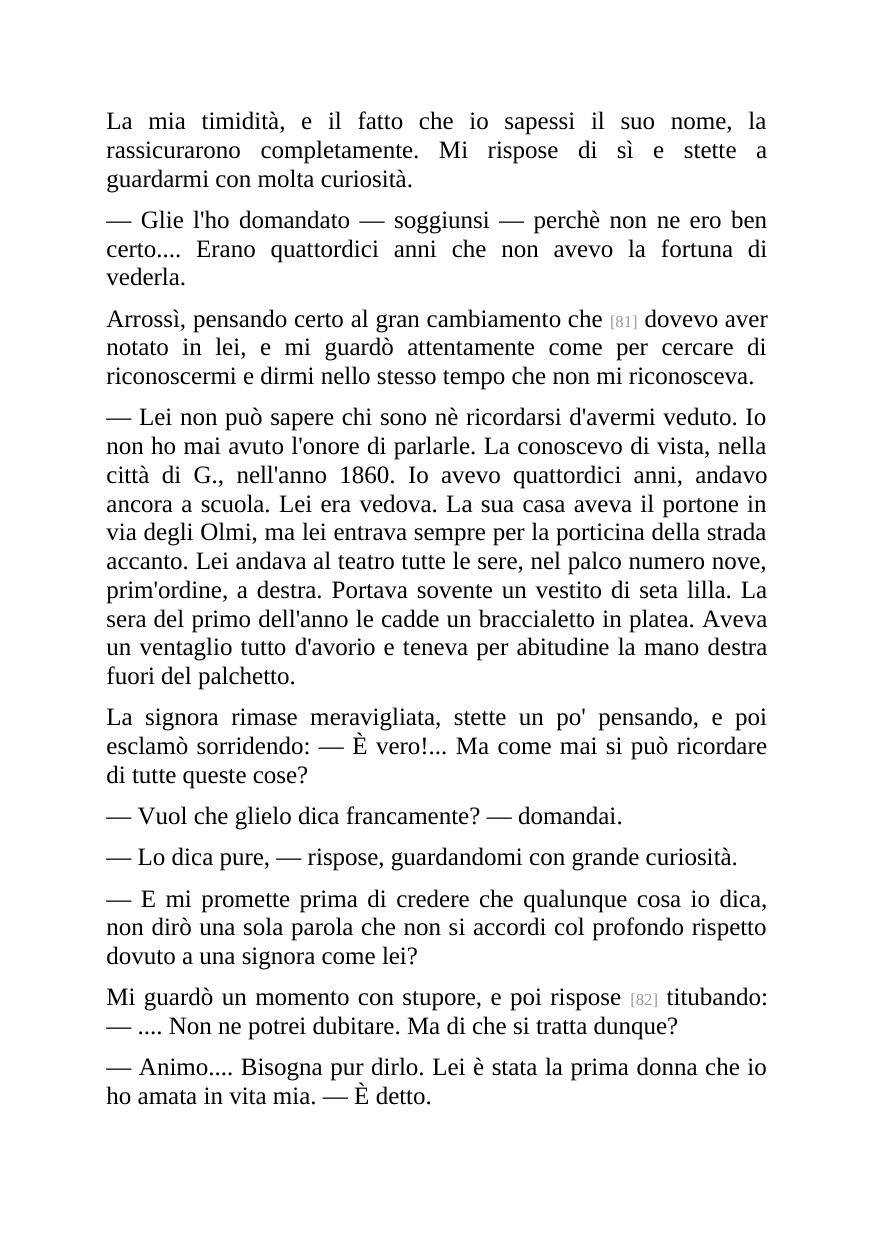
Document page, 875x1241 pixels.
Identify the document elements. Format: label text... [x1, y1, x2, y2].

text — Lei non può sapere chi sono nè ricordarsi d'avermi veduto. Io non ho mai avuto l'onore di parlarle. La conoscevo di vista, nella città di G., nell'anno 1860. Io avevo quattordici anni, andavo ancora a scuola. Lei era vedova. La sua casa aveva il portone in via degli Olmi, ma lei entrava sempre per la porticina della strada accanto. Lei andava al teatro tutte le sere, nel palco numero nove, prim'ordine, a destra. Portava sovente un vestito di seta lilla. La sera del primo dell'anno le cadde un braccialetto in platea. Aveva un ventaglio tutto d'avorio e teneva per abitudine la mano destra fuori del palchetto. [106, 402, 768, 690]
text La signora rimase meravigliata, stette un po' pensando, e poi esclamò sorridendo: — È vero!... Ma come mai si può ricordare di tutte queste cose? [106, 702, 768, 789]
text — Lo dica pure, — rispose, guardandomi con grande curiosità. [106, 842, 768, 871]
text — Animo.... Bisogna pur dirlo. Lei è stata la prima donna che io ho amata in vita mia. — È detto. [106, 1052, 768, 1110]
text — Vuol che glielo dica francamente? — domandai. [106, 801, 768, 830]
text — Glie l'ho domandato — soggiunsi — perchè non ne ero ben certo.... Erano quattordici anni che non avevo la fortuna di vederla. [106, 205, 768, 291]
text La mia timidità, e il fatto che io sapessi il suo nome, la rassicurarono completamente. Mi rispose di sì e stette a guardarmi con molta curiosità. [106, 106, 768, 192]
text Mi guardò un momento con stupore, e poi rispose [82] titubando: — .... Non ne potrei dubitare. Ma di che si tratta dunque? [106, 982, 768, 1040]
text Arrossì, pensando certo al gran cambiamento che [81] dovevo aver notato in lei, e mi guardò attentamente come per cercare di riconoscermi e dirmi nello stesso tempo che non mi riconosceva. [106, 304, 768, 390]
text — E mi promette prima di credere che qualunque cosa io dica, non dirò una sola parola che non si accordi col profondo rispetto dovuto a una signora come lei? [106, 884, 768, 970]
